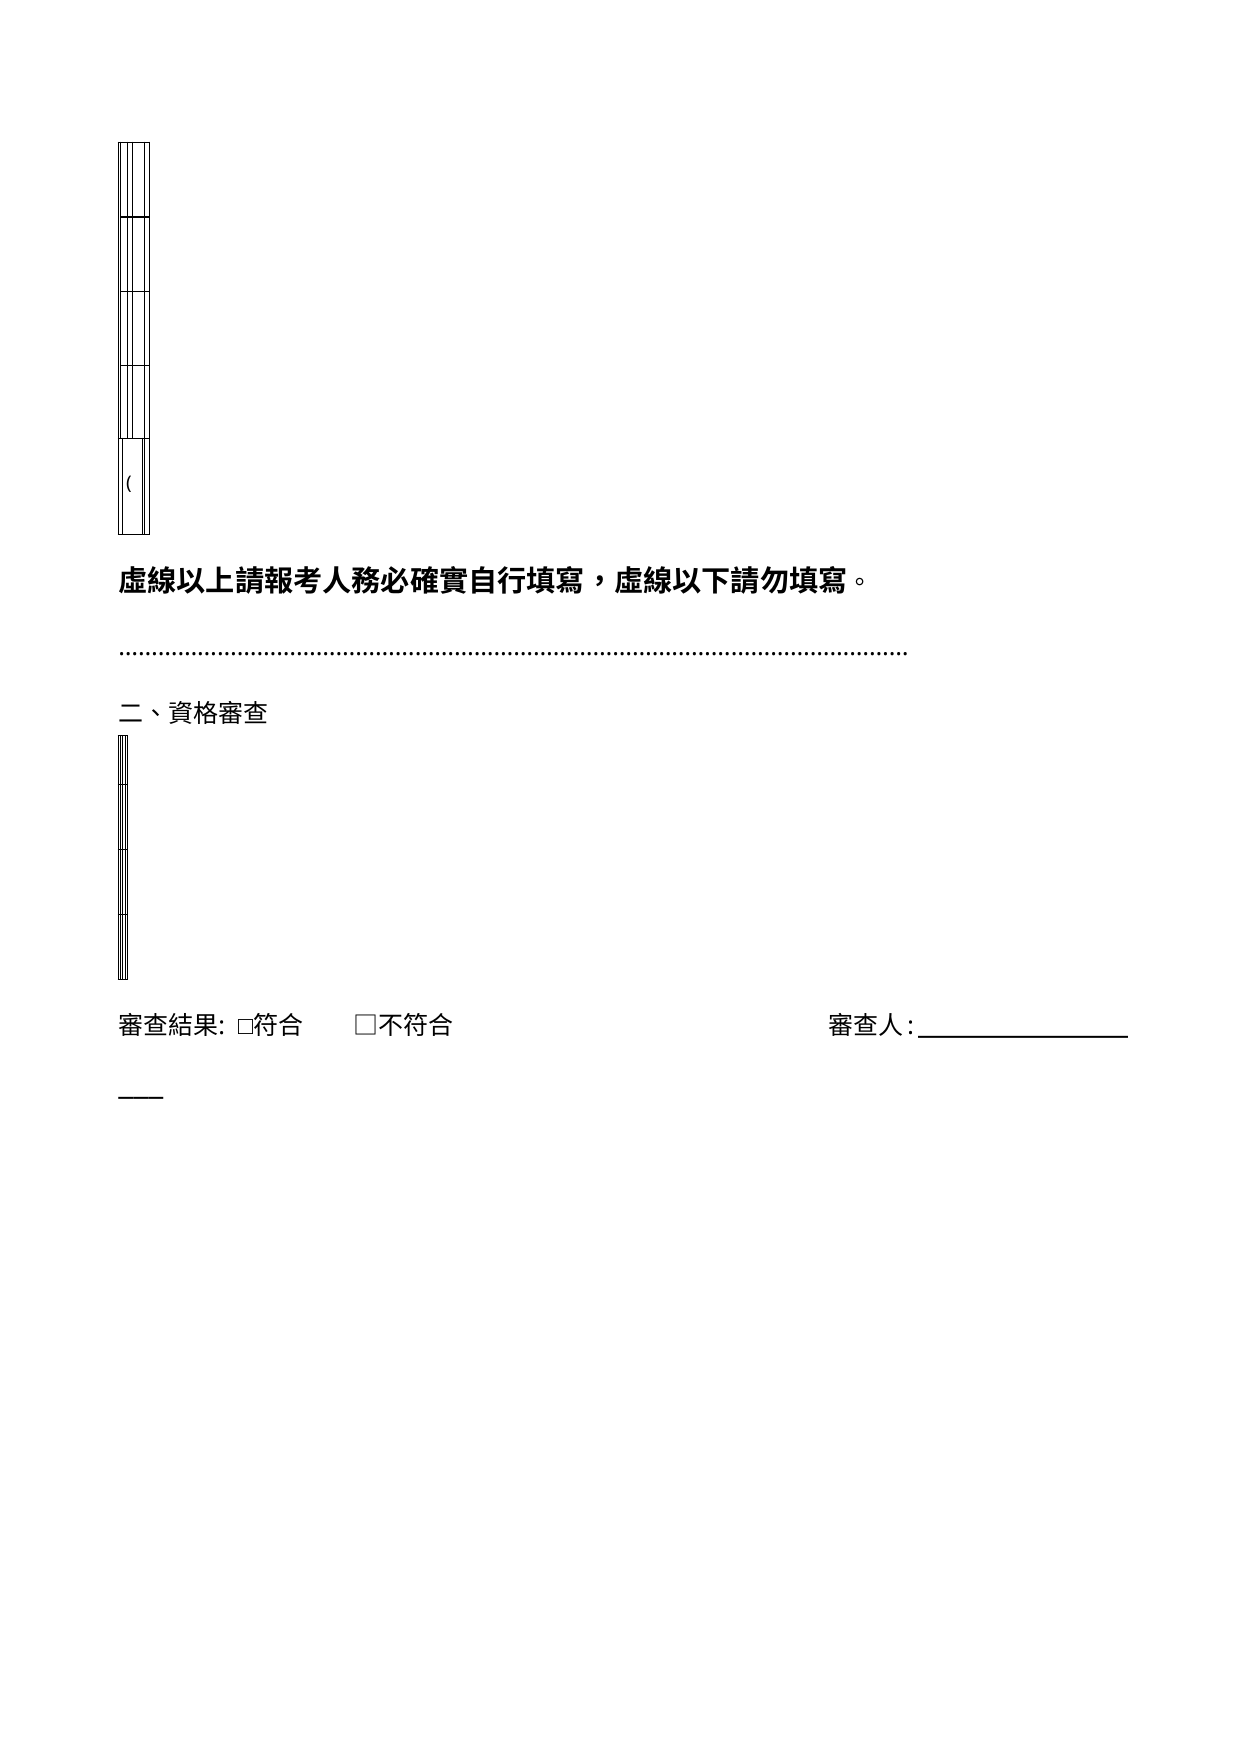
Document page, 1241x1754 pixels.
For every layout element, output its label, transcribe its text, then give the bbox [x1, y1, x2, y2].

table_cell [128, 218, 132, 291]
table_cell [145, 292, 149, 365]
text ………………………………………………………………………………………………………… [118, 604, 1137, 666]
table_cell [145, 366, 149, 438]
table_cell [121, 366, 127, 438]
table_cell [128, 366, 132, 438]
table_cell [133, 292, 144, 365]
table_cell [121, 143, 127, 216]
text 審查結果: □符合 □不符合 審查人:_________________ [118, 982, 1137, 1107]
text 二、資格審查 [118, 670, 1137, 733]
table_cell [121, 292, 127, 365]
table_cell [133, 218, 144, 291]
table_cell (例如手語翻譯或較寬敞的座位) [123, 439, 142, 534]
table_cell [133, 143, 144, 216]
table_cell [128, 292, 132, 365]
text 虛線以上請報考人務必確實自行填寫，虛線以下請勿填寫。 [118, 537, 1137, 599]
table_cell [145, 439, 149, 534]
table_cell [145, 218, 149, 291]
table_cell [133, 366, 144, 438]
table_cell [121, 218, 127, 291]
table_cell [145, 143, 149, 216]
table_cell [128, 143, 132, 216]
